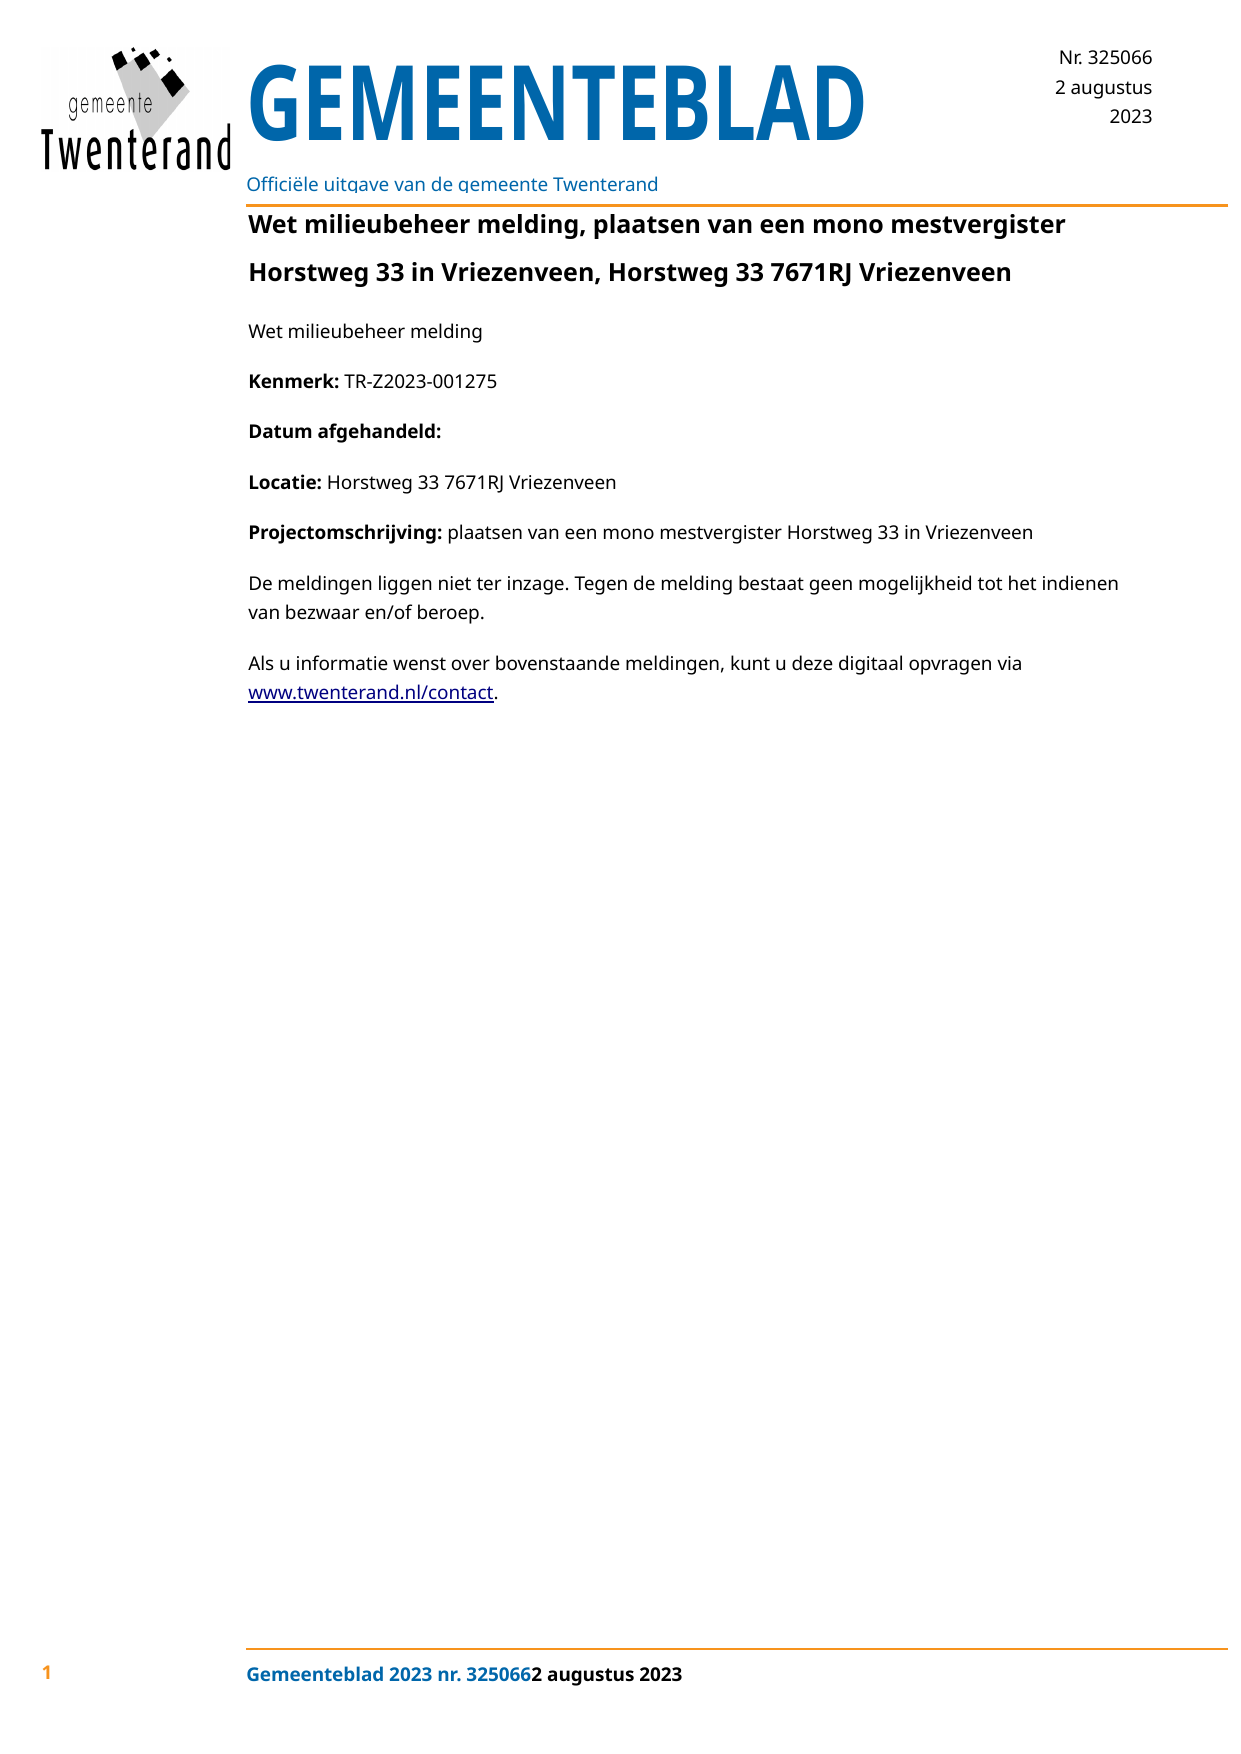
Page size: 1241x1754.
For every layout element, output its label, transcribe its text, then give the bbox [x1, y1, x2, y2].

text Wet milieubeheer melding [248, 318, 1152, 344]
text Kenmerk: TR-Z2023-001275 [248, 368, 1152, 394]
text Locatie: Horstweg 33 7671RJ Vriezenveen [248, 469, 1152, 495]
text Wet milieubeheer melding, plaatsen van een mono mestvergister Horstweg 33 in Vriezenveen, Horstweg 33 7671RJ Vriezenveen [248, 207, 1152, 288]
text Als u informatie wenst over bovenstaande meldingen, kunt u deze digitaal opvragen via www.twenterand.nl/contact. [248, 650, 1152, 705]
text Datum afgehandeld: [248, 419, 1152, 444]
picture [41, 47, 231, 172]
text Projectomschrijving: plaatsen van een mono mestvergister Horstweg 33 in Vriezenveen [248, 519, 1152, 545]
text De meldingen liggen niet ter inzage. Tegen de melding bestaat geen mogelijkheid tot het indienen van bezwaar en/of beroep. [248, 570, 1152, 625]
